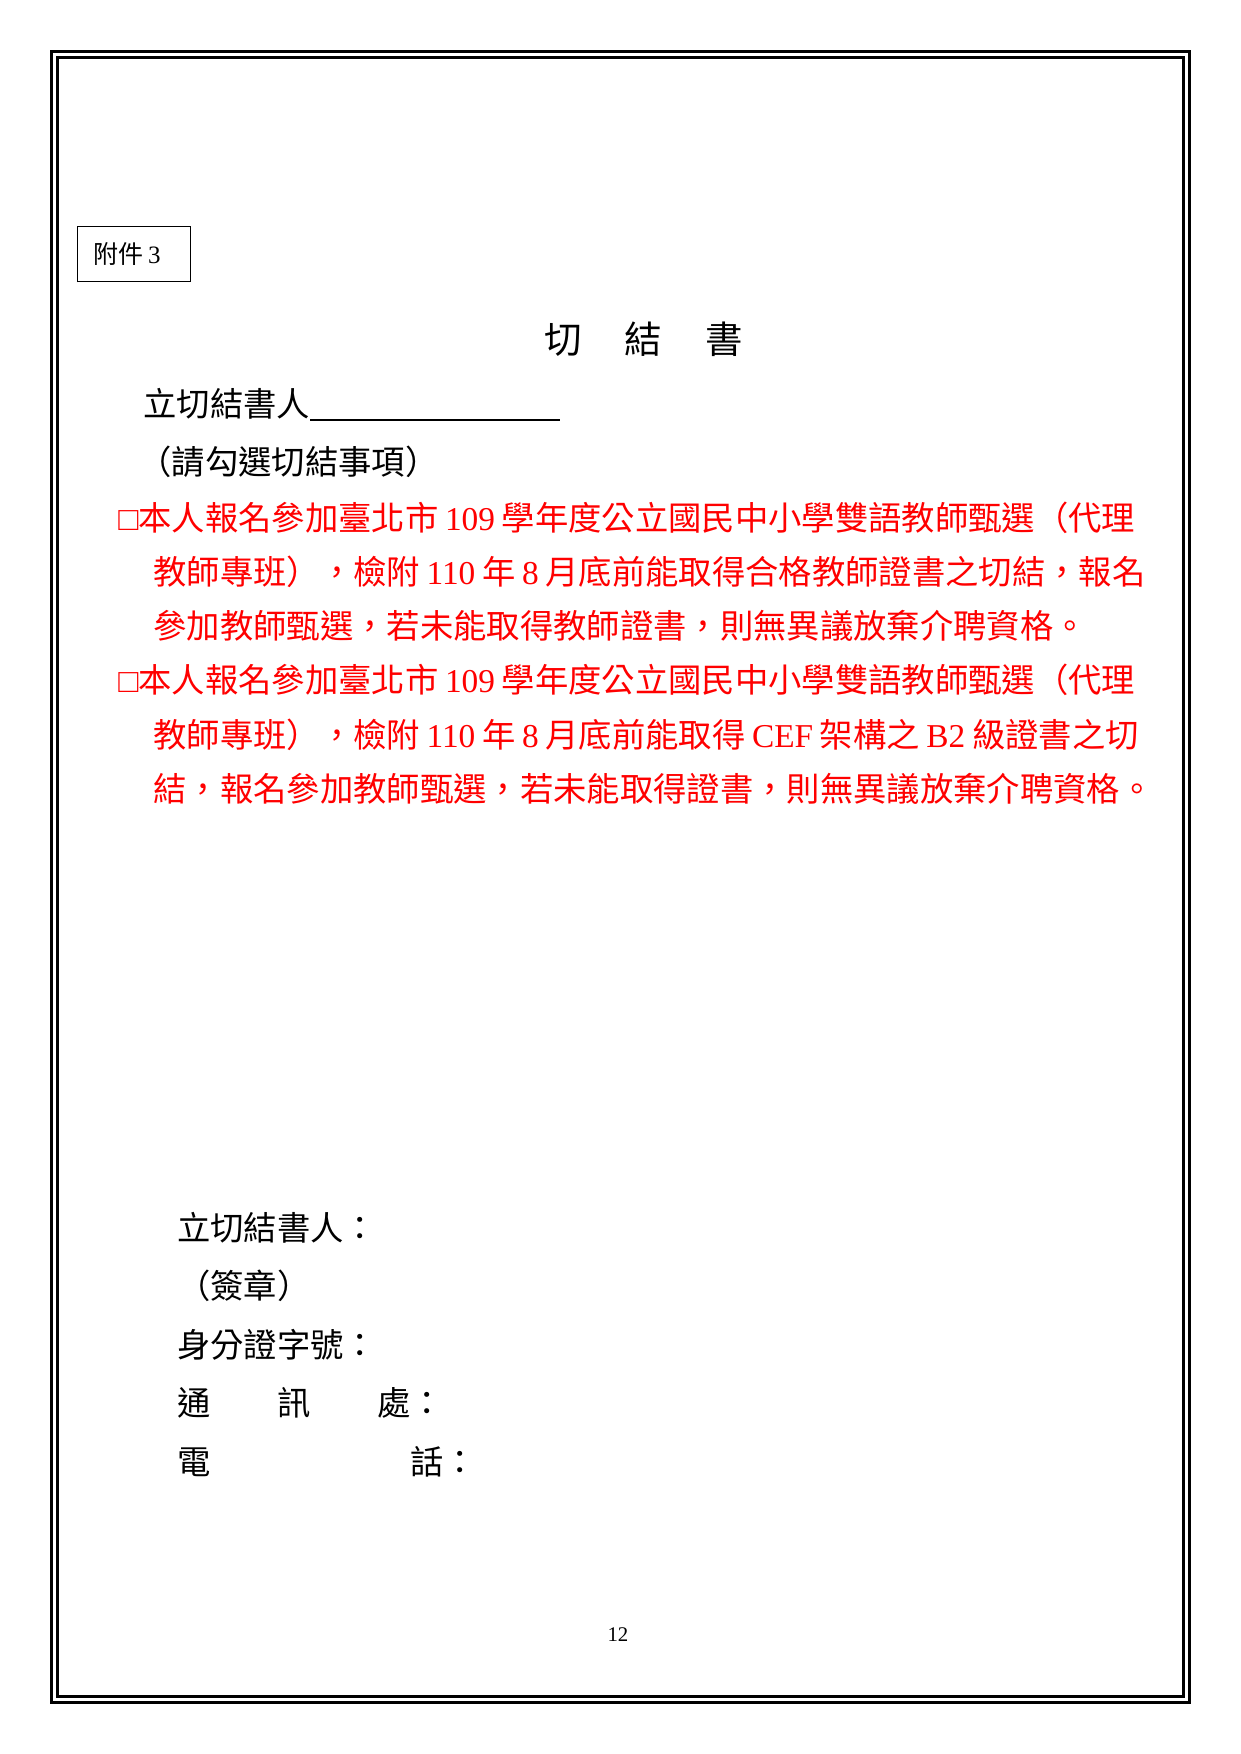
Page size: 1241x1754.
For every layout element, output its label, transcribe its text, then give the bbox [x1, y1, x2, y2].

text 立切結書人： （簽章） [177, 1193, 1147, 1310]
text □本人報名參加臺北市109學年度公立國民中小學雙語教師甄選（代理教師專班），檢附110年8月底前能取得CEF架構之B2級證書之切結，報名參加教師甄選，若未能取得證書，則無異議放棄介聘資格。 [118, 649, 1147, 866]
text 電 話： [177, 1428, 1147, 1486]
text 立切結書人 [143, 369, 1147, 428]
text 通 訊 處： [177, 1369, 1147, 1427]
text 切 結 書 [143, 309, 1147, 364]
text □本人報名參加臺北市109學年度公立國民中小學雙語教師甄選（代理教師專班），檢附110年8月底前能取得合格教師證書之切結，報名參加教師甄選，若未能取得教師證書，則無異議放棄介聘資格。 [118, 487, 1147, 649]
text 身分證字號： [177, 1310, 1147, 1369]
text （請勾選切結事項） [118, 428, 1147, 486]
text 附件3 [78, 234, 175, 271]
